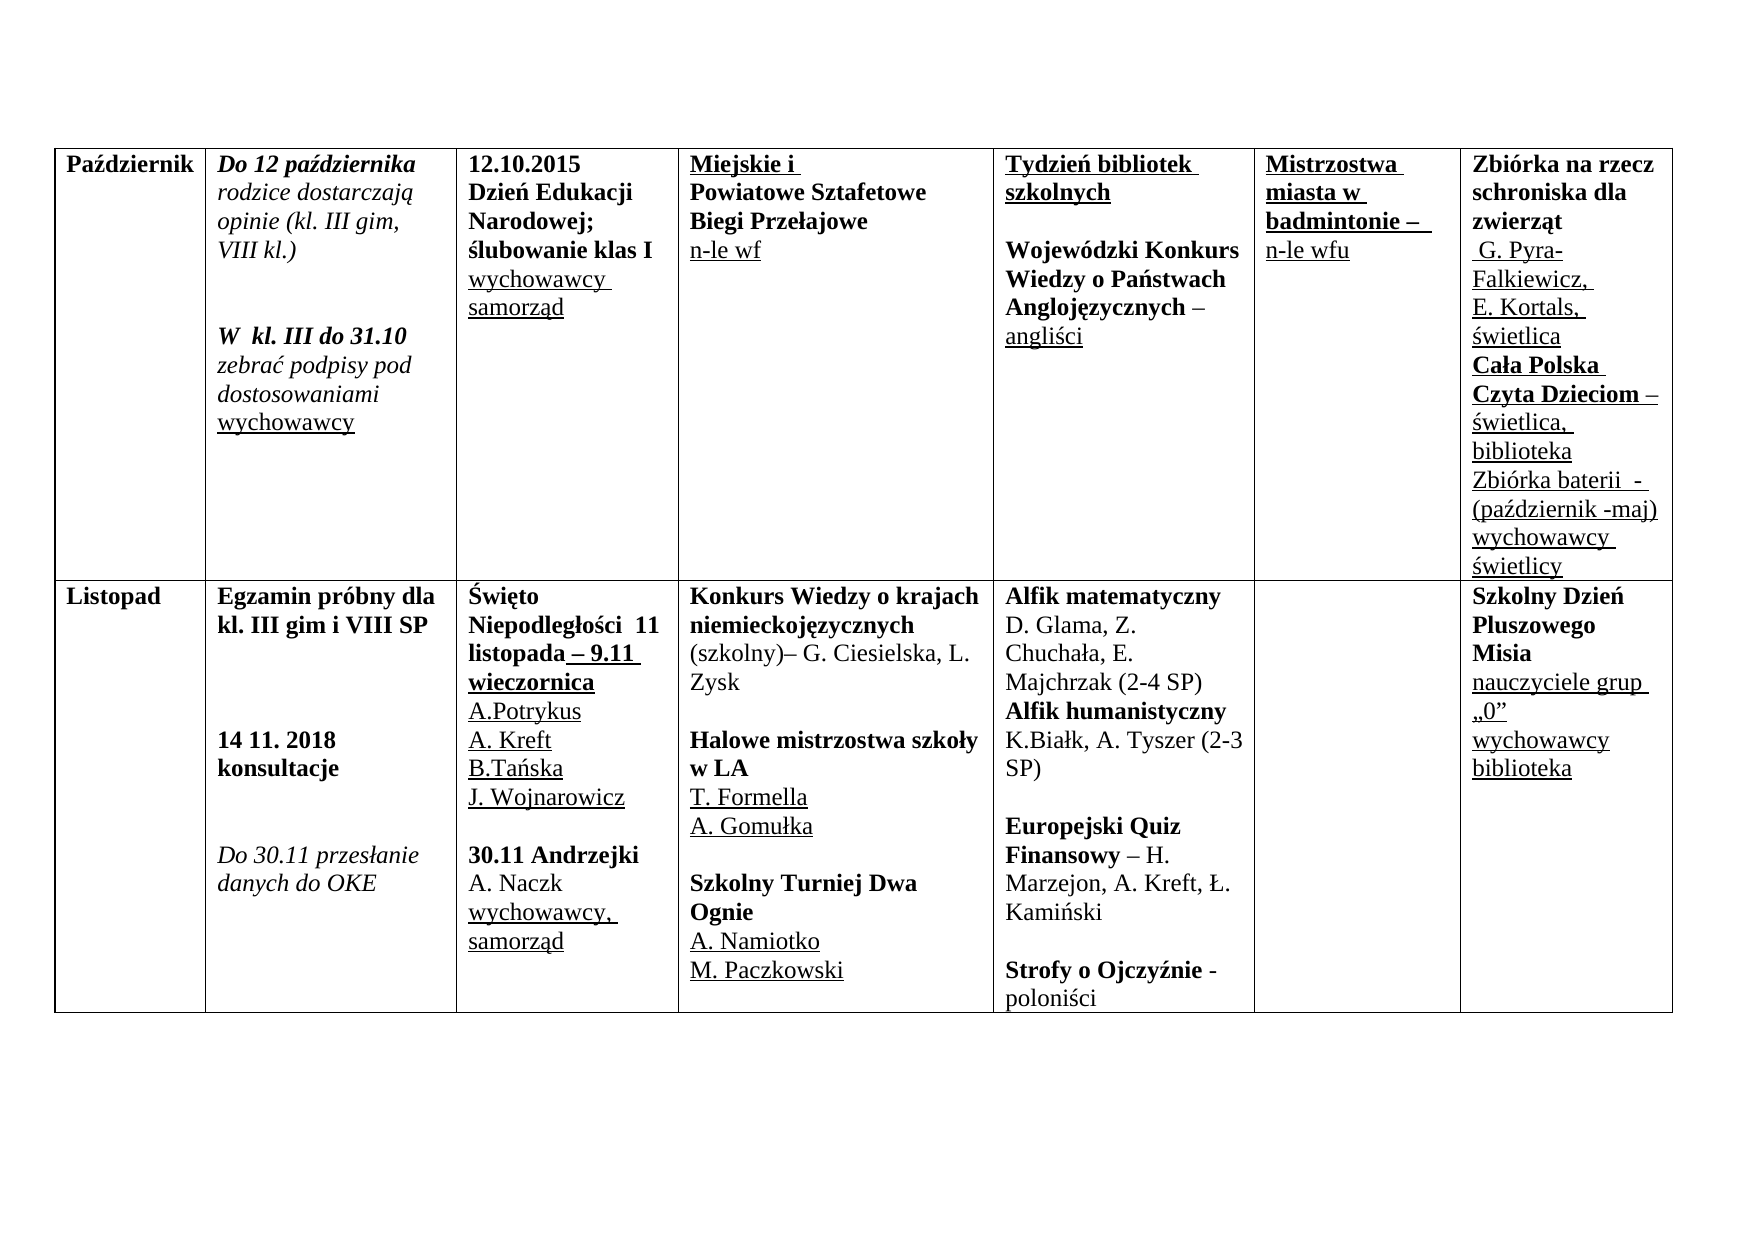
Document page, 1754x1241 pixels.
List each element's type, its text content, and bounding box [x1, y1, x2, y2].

table_cell Miejskie i Powiatowe Sztafetowe Biegi Przełajowe n-le wf [679, 149, 993, 580]
table_cell Mistrzostwa miasta w badmintonie – n-le wfu [1255, 149, 1460, 580]
table_cell Listopad [56, 581, 205, 1012]
table_cell Szkolny Dzień Pluszowego Misia nauczyciele grup „0” wychowawcy biblioteka [1461, 581, 1672, 1012]
table_cell Konkurs Wiedzy o krajach niemieckojęzycznych (szkolny)– G. Ciesielska, L. Zysk Halowe mistrzostwa szkoły w LA T. Formella A. Gomułka Szkolny Turniej Dwa Ognie A. Namiotko M. Paczkowski [679, 581, 993, 1012]
table_cell Święto Niepodległości 11 listopada – 9.11 wieczornica A.Potrykus A. Kreft B.Tańska J. Wojnarowicz 30.11 Andrzejki A. Naczk wychowawcy, samorząd [457, 581, 678, 1012]
table_cell [1255, 581, 1460, 1012]
table_cell Zbiórka na rzecz schroniska dla zwierząt G. Pyra-Falkiewicz, E. Kortals, świetlica Cała Polska Czyta Dzieciom – świetlica, biblioteka Zbiórka baterii - (październik -maj) wychowawcy świetlicy [1461, 149, 1672, 580]
table_cell Egzamin próbny dla kl. III gim i VIII SP 14 11. 2018 konsultacje Do 30.11 przesłanie danych do OKE [206, 581, 456, 1012]
table_cell Październik [56, 149, 205, 580]
table_cell Do 12 października rodzice dostarczają opinie (kl. III gim, VIII kl.) W kl. III do 31.10 zebrać podpisy pod dostosowaniami wychowawcy [206, 149, 456, 580]
table_cell Tydzień bibliotek szkolnych Wojewódzki Konkurs Wiedzy o Państwach Anglojęzycznych – angliści [994, 149, 1254, 580]
table_cell Alfik matematyczny D. Glama, Z. Chuchała, E. Majchrzak (2-4 SP) Alfik humanistyczny K.Białk, A. Tyszer (2-3 SP) Europejski Quiz Finansowy – H. Marzejon, A. Kreft, Ł. Kamiński Strofy o Ojczyźnie - poloniści [994, 581, 1254, 1012]
table_cell 12.10.2015 Dzień Edukacji Narodowej; ślubowanie klas I wychowawcy samorząd [457, 149, 678, 580]
